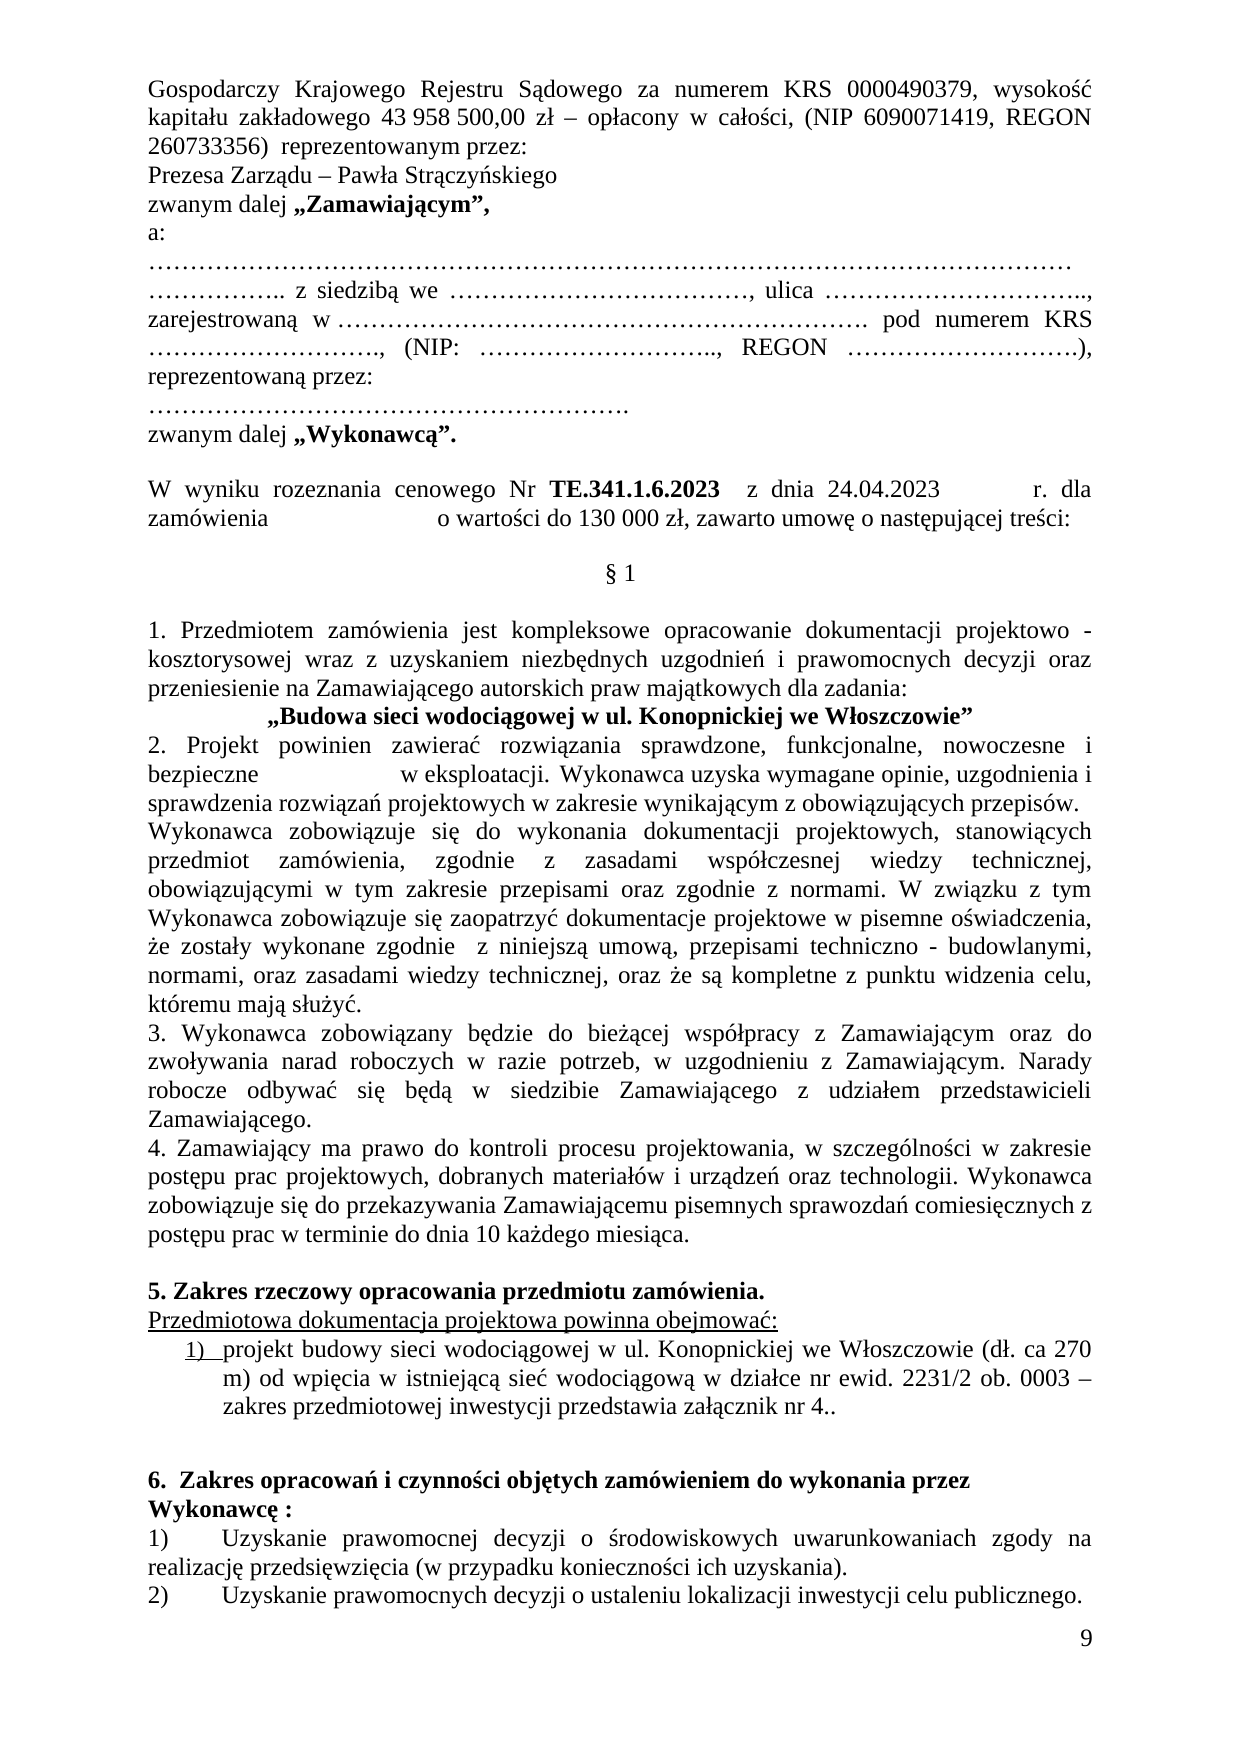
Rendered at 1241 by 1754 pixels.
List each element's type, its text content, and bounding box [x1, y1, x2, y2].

text …………………………………………………. [148, 390, 1093, 419]
text W wyniku rozeznania cenowego Nr TE.341.1.6.2023 z dnia 24.04.2023 r. dla zamówienia o wartości do 130 000 zł, zawarto umowę o następującej treści: [148, 474, 1093, 531]
text a: [148, 217, 1093, 246]
text 2. Projekt powinien zawierać rozwiązania sprawdzone, funkcjonalne, nowoczesne i bezpieczne w eksploatacji. Wykonawca uzyska wymagane opinie, uzgodnienia i sprawdzenia rozwiązań projektowych w zakresie wynikającym z obowiązujących przepisów. [148, 730, 1093, 816]
list Uzyskanie prawomocnej decyzji o środowiskowych uwarunkowaniach zgody na realizację przedsięwzięcia (w przypadku konieczności ich uzyskania). [148, 1523, 1093, 1581]
list Uzyskanie prawomocnych decyzji o ustaleniu lokalizacji inwestycji celu publicznego. [148, 1581, 1093, 1609]
text „Budowa sieci wodociągowej w ul. Konopnickiej we Włoszczowie” [148, 701, 1093, 730]
text 1. Przedmiotem zamówienia jest kompleksowe opracowanie dokumentacji projektowo - kosztorysowej wraz z uzyskaniem niezbędnych uzgodnień i prawomocnych decyzji oraz przeniesienie na Zamawiającego autorskich praw majątkowych dla zadania: [148, 615, 1093, 701]
list projekt budowy sieci wodociągowej w ul. Konopnickiej we Włoszczowie (dł. ca 270 m) od wpięcia w istniejącą sieć wodociągową w działce nr ewid. 2231/2 ob. 0003 – zakres przedmiotowej inwestycji przedstawia załącznik nr 4.. [185, 1334, 1093, 1420]
text Gospodarczy Krajowego Rejestru Sądowego za numerem KRS 0000490379, wysokość kapitału zakładowego 43 958 500,00 zł – opłacony w całości, (NIP 6090071419, REGON 260733356) reprezentowanym przez: [148, 74, 1093, 160]
text 6. Zakres opracowań i czynności objętych zamówieniem do wykonania przez Wykonawcę : [148, 1466, 1093, 1523]
text Przedmiotowa dokumentacja projektowa powinna obejmować: [148, 1305, 1093, 1334]
text Wykonawca zobowiązuje się do wykonania dokumentacji projektowych, stanowiących przedmiot zamówienia, zgodnie z zasadami współczesnej wiedzy technicznej, obowiązującymi w tym zakresie przepisami oraz zgodnie z normami. W związku z tym Wykonawca zobowiązuje się zaopatrzyć dokumentacje projektowe w pisemne oświadczenia, że zostały wykonane zgodnie z niniejszą umową, przepisami techniczno - budowlanymi, normami, oraz zasadami wiedzy technicznej, oraz że są kompletne z punktu widzenia celu, któremu mają służyć. [148, 816, 1093, 1018]
text 5. Zakres rzeczowy opracowania przedmiotu zamówienia. [148, 1276, 1093, 1305]
text zwanym dalej „Wykonawcą”. [148, 419, 1093, 447]
text Prezesa Zarządu – Pawła Strączyńskiego zwanym dalej „Zamawiającym”, [148, 160, 1093, 217]
text 4. Zamawiający ma prawo do kontroli procesu projektowania, w szczególności w zakresie postępu prac projektowych, dobranych materiałów i urządzeń oraz technologii. Wykonawca zobowiązuje się do przekazywania Zamawiającemu pisemnych sprawozdań comiesięcznych z postępu prac w terminie do dnia 10 każdego miesiąca. [148, 1133, 1093, 1248]
text § 1 [148, 558, 1093, 586]
text ……………………………………………………………………………………………………………….. z siedzibą we ………………………………, ulica ………………………….., zarejestrowaną w ………………………………………………………. pod numerem KRS ………………………., (NIP: ……………………….., REGON ……………………….), reprezentowaną przez: [148, 246, 1093, 390]
text 3. Wykonawca zobowiązany będzie do bieżącej współpracy z Zamawiającym oraz do zwoływania narad roboczych w razie potrzeb, w uzgodnieniu z Zamawiającym. Narady robocze odbywać się będą w siedzibie Zamawiającego z udziałem przedstawicieli Zamawiającego. [148, 1018, 1093, 1133]
